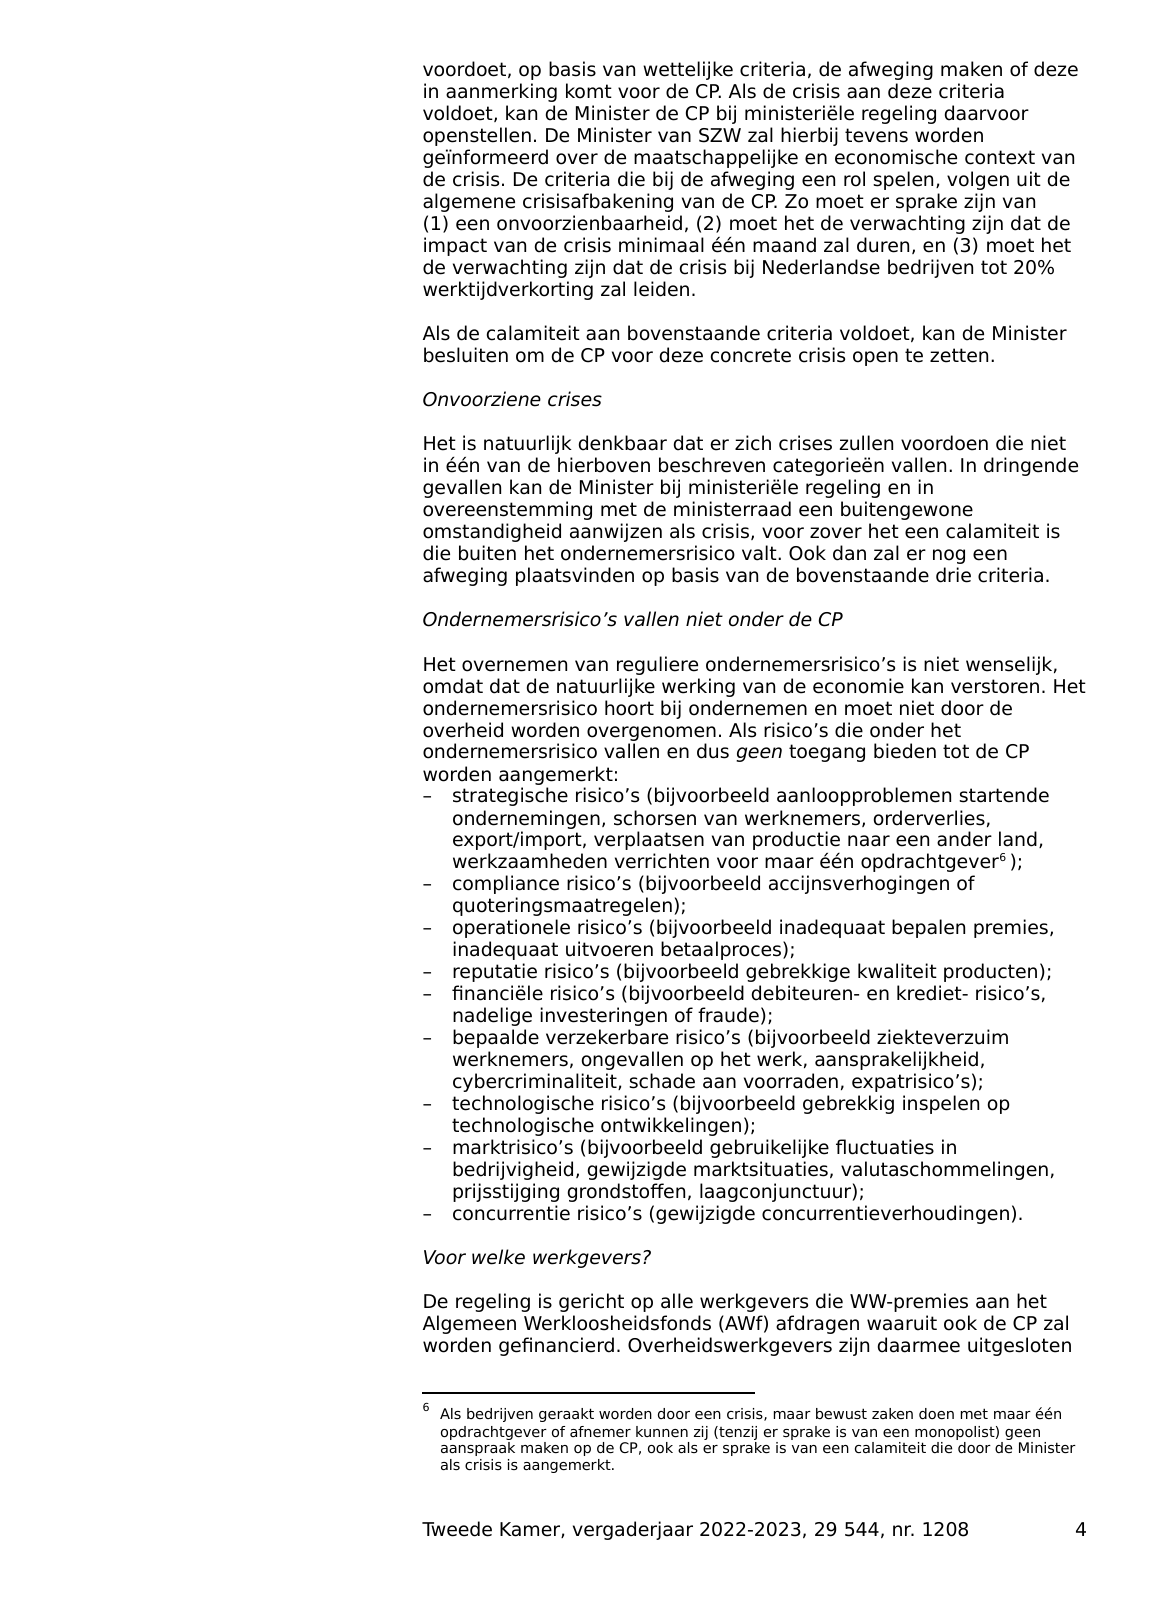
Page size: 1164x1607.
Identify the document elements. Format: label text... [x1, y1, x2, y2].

text – technologische risico’s (bijvoorbeeld gebrekkig inspelen op technologische ontwikkelingen); [422, 1093, 1087, 1137]
text Het overnemen van reguliere ondernemersrisico’s is niet wenselijk, omdat dat de natuurlijke werking van de economie kan verstoren. Het ondernemersrisico hoort bij ondernemen en moet niet door de overheid worden overgenomen. Als risico’s die onder het ondernemersrisico vallen en dus geen toegang bieden tot de CP worden aangemerkt: [422, 653, 1087, 785]
text – compliance risico’s (bijvoorbeeld accijnsverhogingen of quoteringsmaatregelen); [422, 873, 1087, 917]
subtitle Onvoorziene crises [422, 389, 1087, 411]
text Het is natuurlijk denkbaar dat er zich crises zullen voordoen die niet in één van de hierboven beschreven categorieën vallen. In dringende gevallen kan de Minister bij ministeriële regeling en in overeenstemming met de ministerraad een buitengewone omstandigheid aanwijzen als crisis, voor zover het een calamiteit is die buiten het ondernemersrisico valt. Ook dan zal er nog een afweging plaatsvinden op basis van de bovenstaande drie criteria. [422, 433, 1087, 587]
subtitle Voor welke werkgevers? [422, 1247, 1087, 1269]
text De regeling is gericht op alle werkgevers die WW-premies aan het Algemeen Werkloosheidsfonds (AWf) afdragen waaruit ook de CP zal worden gefinancierd. Overheidswerkgevers zijn daarmee uitgesloten [422, 1291, 1087, 1357]
subtitle Ondernemersrisico’s vallen niet onder de CP [422, 609, 1087, 631]
text – marktrisico’s (bijvoorbeeld gebruikelijke fluctuaties in bedrijvigheid, gewijzigde marktsituaties, valutaschommelingen, prijsstijging grondstoffen, laagconjunctuur); [422, 1137, 1087, 1203]
text – concurrentie risico’s (gewijzigde concurrentieverhoudingen). [422, 1203, 1087, 1225]
text voordoet, op basis van wettelijke criteria, de afweging maken of deze in aanmerking komt voor de CP. Als de crisis aan deze criteria voldoet, kan de Minister de CP bij ministeriële regeling daarvoor openstellen. De Minister van SZW zal hierbij tevens worden geïnformeerd over de maatschappelijke en economische context van de crisis. De criteria die bij de afweging een rol spelen, volgen uit de algemene crisisafbakening van de CP. Zo moet er sprake zijn van (1) een onvoorzienbaarheid, (2) moet het de verwachting zijn dat de impact van de crisis minimaal één maand zal duren, en (3) moet het de verwachting zijn dat de crisis bij Nederlandse bedrijven tot 20% werktijdverkorting zal leiden. [422, 59, 1087, 301]
text – financiële risico’s (bijvoorbeeld debiteuren- en krediet- risico’s, nadelige investeringen of fraude); [422, 983, 1087, 1027]
text Als de calamiteit aan bovenstaande criteria voldoet, kan de Minister besluiten om de CP voor deze concrete crisis open te zetten. [422, 323, 1087, 367]
text – bepaalde verzekerbare risico’s (bijvoorbeeld ziekteverzuim werknemers, ongevallen op het werk, aansprakelijkheid, cybercriminaliteit, schade aan voorraden, expatrisico’s); [422, 1027, 1087, 1093]
text – strategische risico’s (bijvoorbeeld aanloopproblemen startende ondernemingen, schorsen van werknemers, orderverlies, export/import, verplaatsen van productie naar een ander land, werkzaamheden verrichten voor maar één opdrachtgever); [422, 785, 1087, 873]
text Als bedrijven geraakt worden door een crisis, maar bewust zaken doen met maar één opdrachtgever of afnemer kunnen zij (tenzij er sprake is van een monopolist) geen aanspraak maken op de CP, ook als er sprake is van een calamiteit die door de Minister als crisis is aangemerkt. [422, 1402, 1087, 1474]
text – reputatie risico’s (bijvoorbeeld gebrekkige kwaliteit producten); [422, 961, 1087, 983]
text – operationele risico’s (bijvoorbeeld inadequaat bepalen premies, inadequaat uitvoeren betaalproces); [422, 917, 1087, 961]
